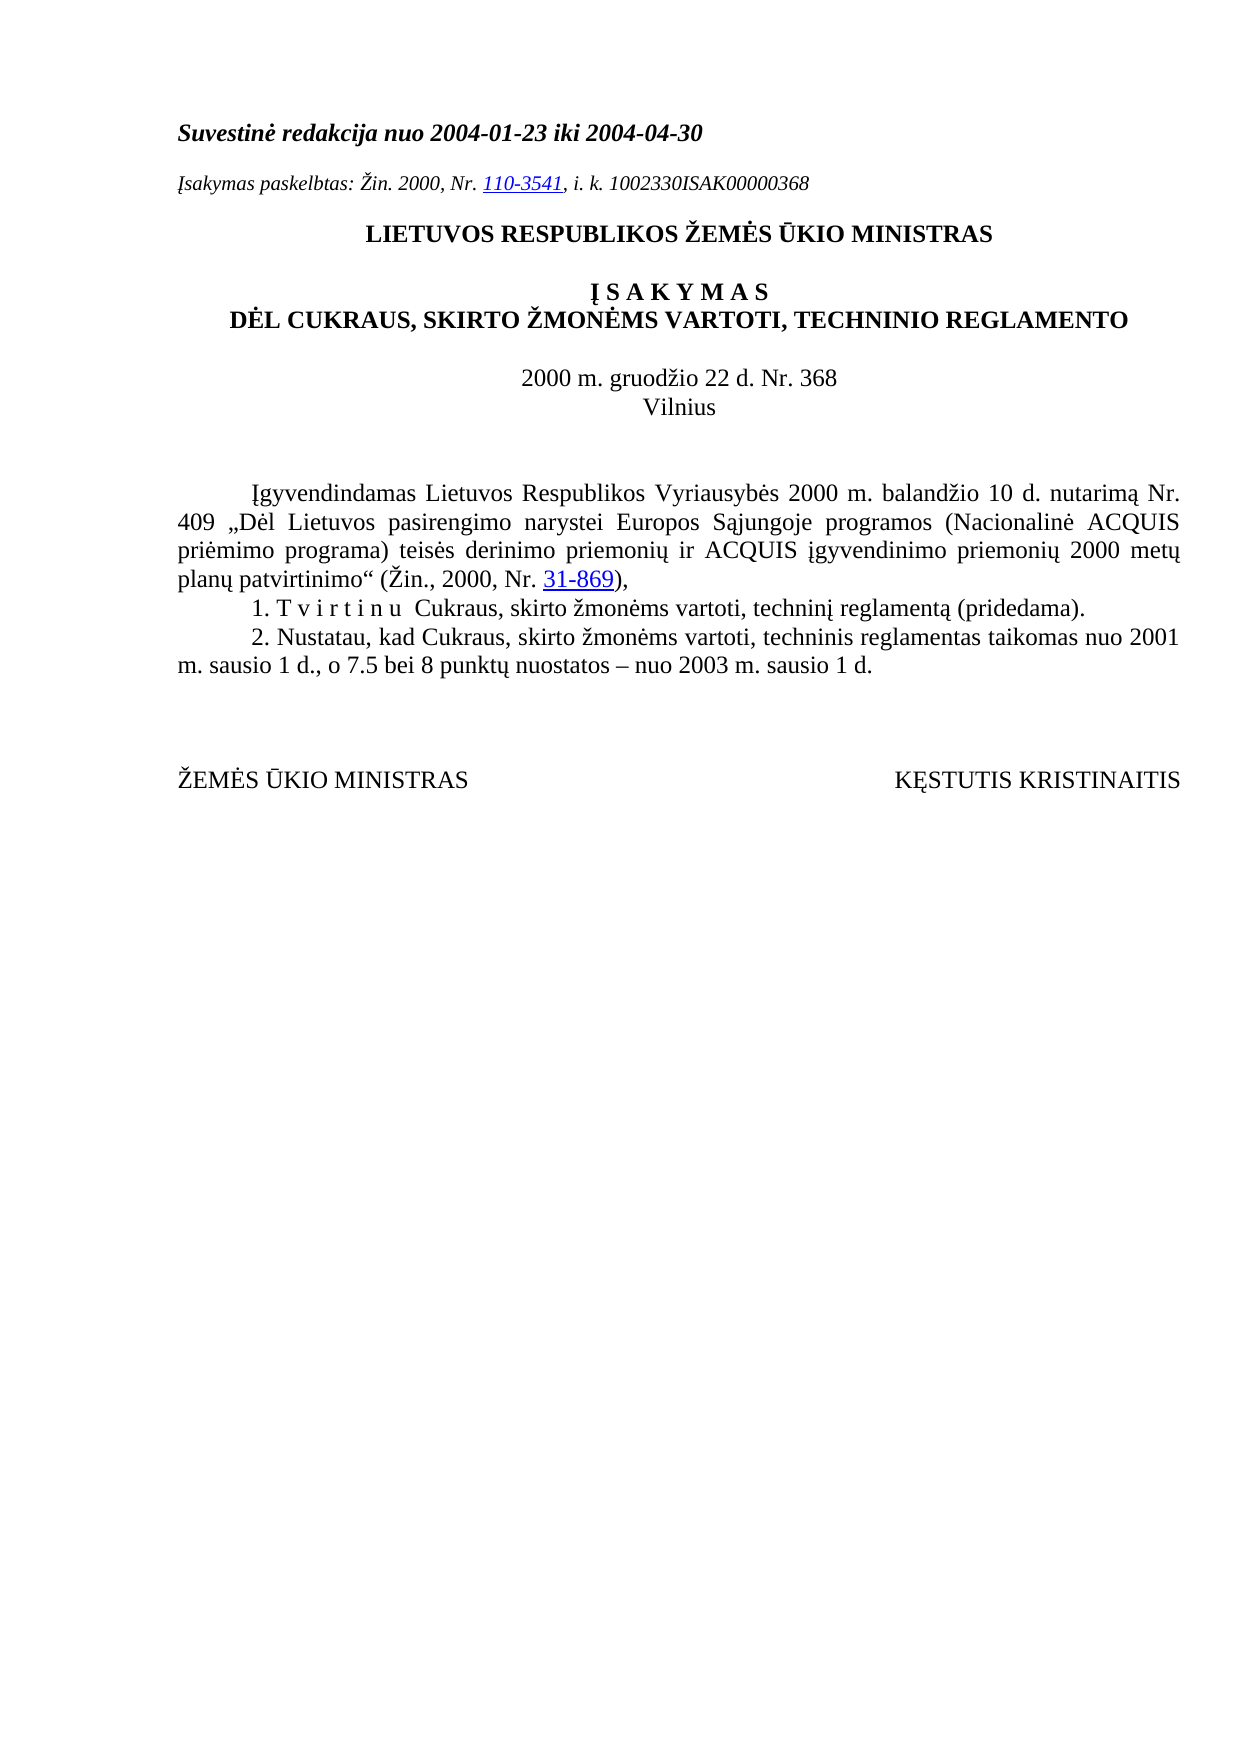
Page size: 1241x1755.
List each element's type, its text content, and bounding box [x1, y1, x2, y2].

text Į S A K Y M A S [177, 277, 1181, 305]
text Įsakymas paskelbtas: Žin. 2000, Nr. 110-3541, i. k. 1002330ISAK00000368 [177, 171, 1181, 195]
text Vilnius [177, 392, 1181, 420]
text 2000 m. gruodžio 22 d. Nr. 368 [177, 363, 1181, 392]
text 1. Tvirtinu Cukraus, skirto žmonėms vartoti, techninį reglamentą (pridedama). [177, 593, 1181, 622]
text Suvestinė redakcija nuo 2004-01-23 iki 2004-04-30 [177, 118, 1181, 147]
text 2. Nustatau, kad Cukraus, skirto žmonėms vartoti, techninis reglamentas taikomas nuo 2001 m. sausio 1 d., o 7.5 bei 8 punktų nuostatos – nuo 2003 m. sausio 1 d. [177, 622, 1181, 679]
text Įgyvendindamas Lietuvos Respublikos Vyriausybės 2000 m. balandžio 10 d. nutarimą Nr. 409 „Dėl Lietuvos pasirengimo narystei Europos Sąjungoje programos (Nacionalinė ACQUIS priėmimo programa) teisės derinimo priemonių ir ACQUIS įgyvendinimo priemonių 2000 metų planų patvirtinimo“ (Žin., 2000, Nr. 31-869), [177, 478, 1181, 593]
text LIETUVOS RESPUBLIKOS ŽEMĖS ŪKIO MINISTRAS [177, 219, 1181, 248]
text DĖL CUKRAUS, SKIRTO ŽMONĖMS VARTOTI, TECHNINIO REGLAMENTO [177, 305, 1181, 334]
text ŽEMĖS ŪKIO MINISTRAS KĘSTUTIS KRISTINAITIS [177, 765, 1181, 794]
